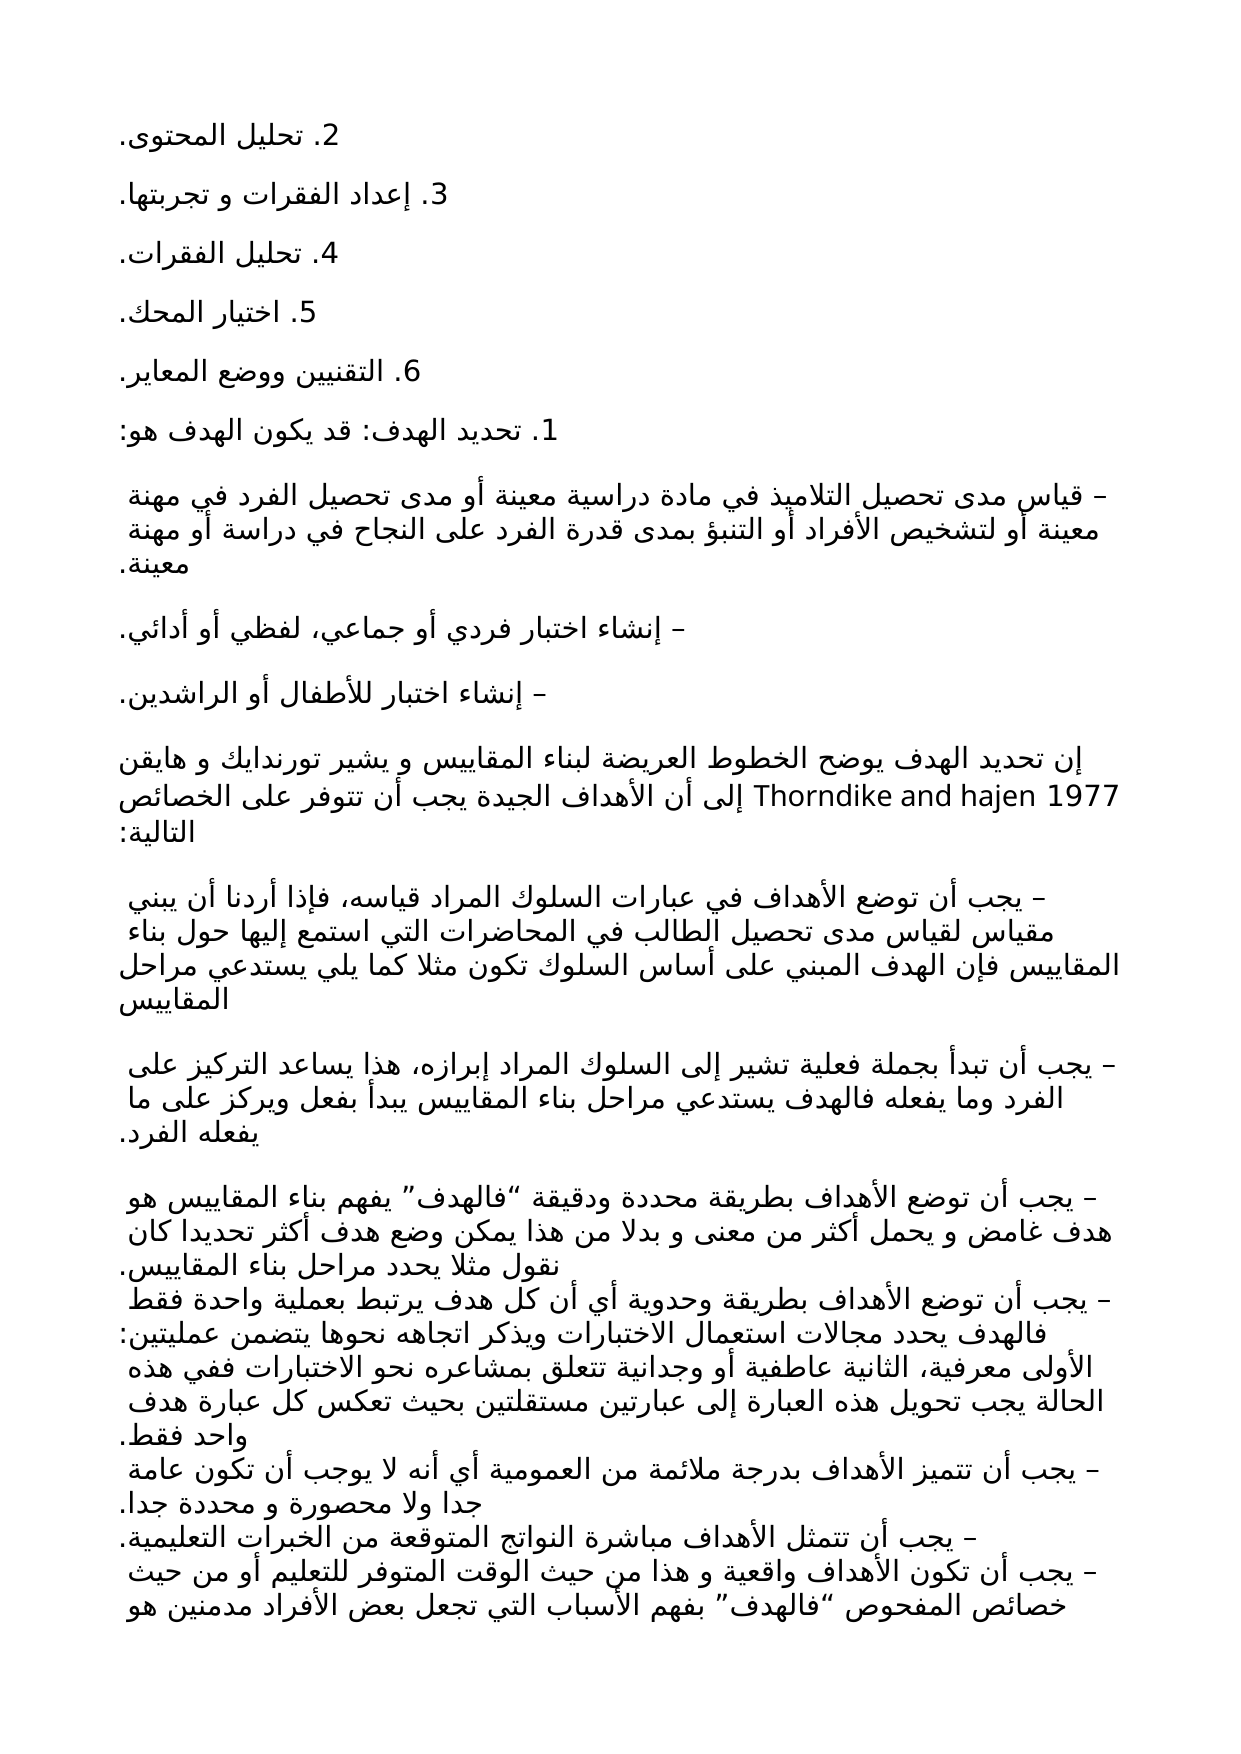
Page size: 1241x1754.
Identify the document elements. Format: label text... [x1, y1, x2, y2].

text 6. التقنيين ووضع المعاير. [118, 354, 1122, 388]
text 1. تحديد الهدف: قد يكون الهدف هو: [118, 413, 1122, 447]
text – يجب أن تبدأ بجملة فعلية تشير إلى السلوك المراد إبرازه، هذا يساعد التركيز على الفرد وما يفعله فالهدف يستدعي مراحل بناء المقاييس يبدأ بفعل ويركز على ما يفعله الفرد. [118, 1048, 1122, 1149]
text 3. إعداد الفقرات و تجربتها. [118, 177, 1122, 211]
text 4. تحليل الفقرات. [118, 236, 1122, 270]
text – يجب أن توضع الأهداف في عبارات السلوك المراد قياسه، فإذا أردنا أن يبني مقياس لقياس مدى تحصيل الطالب في المحاضرات التي استمع إليها حول بناء المقاييس فإن الهدف المبني على أساس السلوك تكون مثلا كما يلي يستدعي مراحل المقاييس [118, 881, 1122, 1016]
text 5. اختيار المحك. [118, 295, 1122, 329]
text – قياس مدى تحصيل التلاميذ في مادة دراسية معينة أو مدى تحصيل الفرد في مهنة معينة أو لتشخيص الأفراد أو التنبؤ بمدى قدرة الفرد على النجاح في دراسة أو مهنة معينة. [118, 478, 1122, 580]
text – يجب أن توضع الأهداف بطريقة محددة ودقيقة “فالهدف” يفهم بناء المقاييس هو هدف غامض و يحمل أكثر من معنى و بدلا من هذا يمكن وضع هدف أكثر تحديدا كان نقول مثلا يحدد مراحل بناء المقاييس. – يجب أن توضع الأهداف بطريقة وحدوية أي أن كل هدف يرتبط بعملية واحدة فقط فالهدف يحدد مجالات استعمال الاختبارات ويذكر اتجاهه نحوها يتضمن عمليتين: الأولى معرفية، الثانية عاطفية أو وجدانية تتعلق بمشاعره نحو الاختبارات ففي هذه الحالة يجب تحويل هذه العبارة إلى عبارتين مستقلتين بحيث تعكس كل عبارة هدف واحد فقط. – يجب أن تتميز الأهداف بدرجة ملائمة من العمومية أي أنه لا يوجب أن تكون عامة جدا ولا محصورة و محددة جدا. – يجب أن تتمثل الأهداف مباشرة النواتج المتوقعة من الخبرات التعليمية. – يجب أن تكون الأهداف واقعية و هذا من حيث الوقت المتوفر للتعليم أو من حيث خصائص المفحوص “فالهدف” بفهم الأسباب التي تجعل بعض الأفراد مدمنين هو هدف غير واقعي لأننا نعرف الأسباب الأتي تجعل بعض الأفراد مدمنين و عليه فإن من غير الممكن تحقيق هذا الهدف عن طريق التعليم. [118, 1181, 1122, 1622]
text إن تحديد الهدف يوضح الخطوط العريضة لبناء المقاييس و يشير تورندايك و هايقن 1977 Thorndike and hajen إلى أن الأهداف الجيدة يجب أن تتوفر على الخصائص التالية: [118, 742, 1122, 849]
text – إنشاء اختبار فردي أو جماعي، لفظي أو أدائي. [118, 611, 1122, 645]
text 2. تحليل المحتوى. [118, 118, 1122, 152]
text – إنشاء اختبار للأطفال أو الراشدين. [118, 676, 1122, 710]
